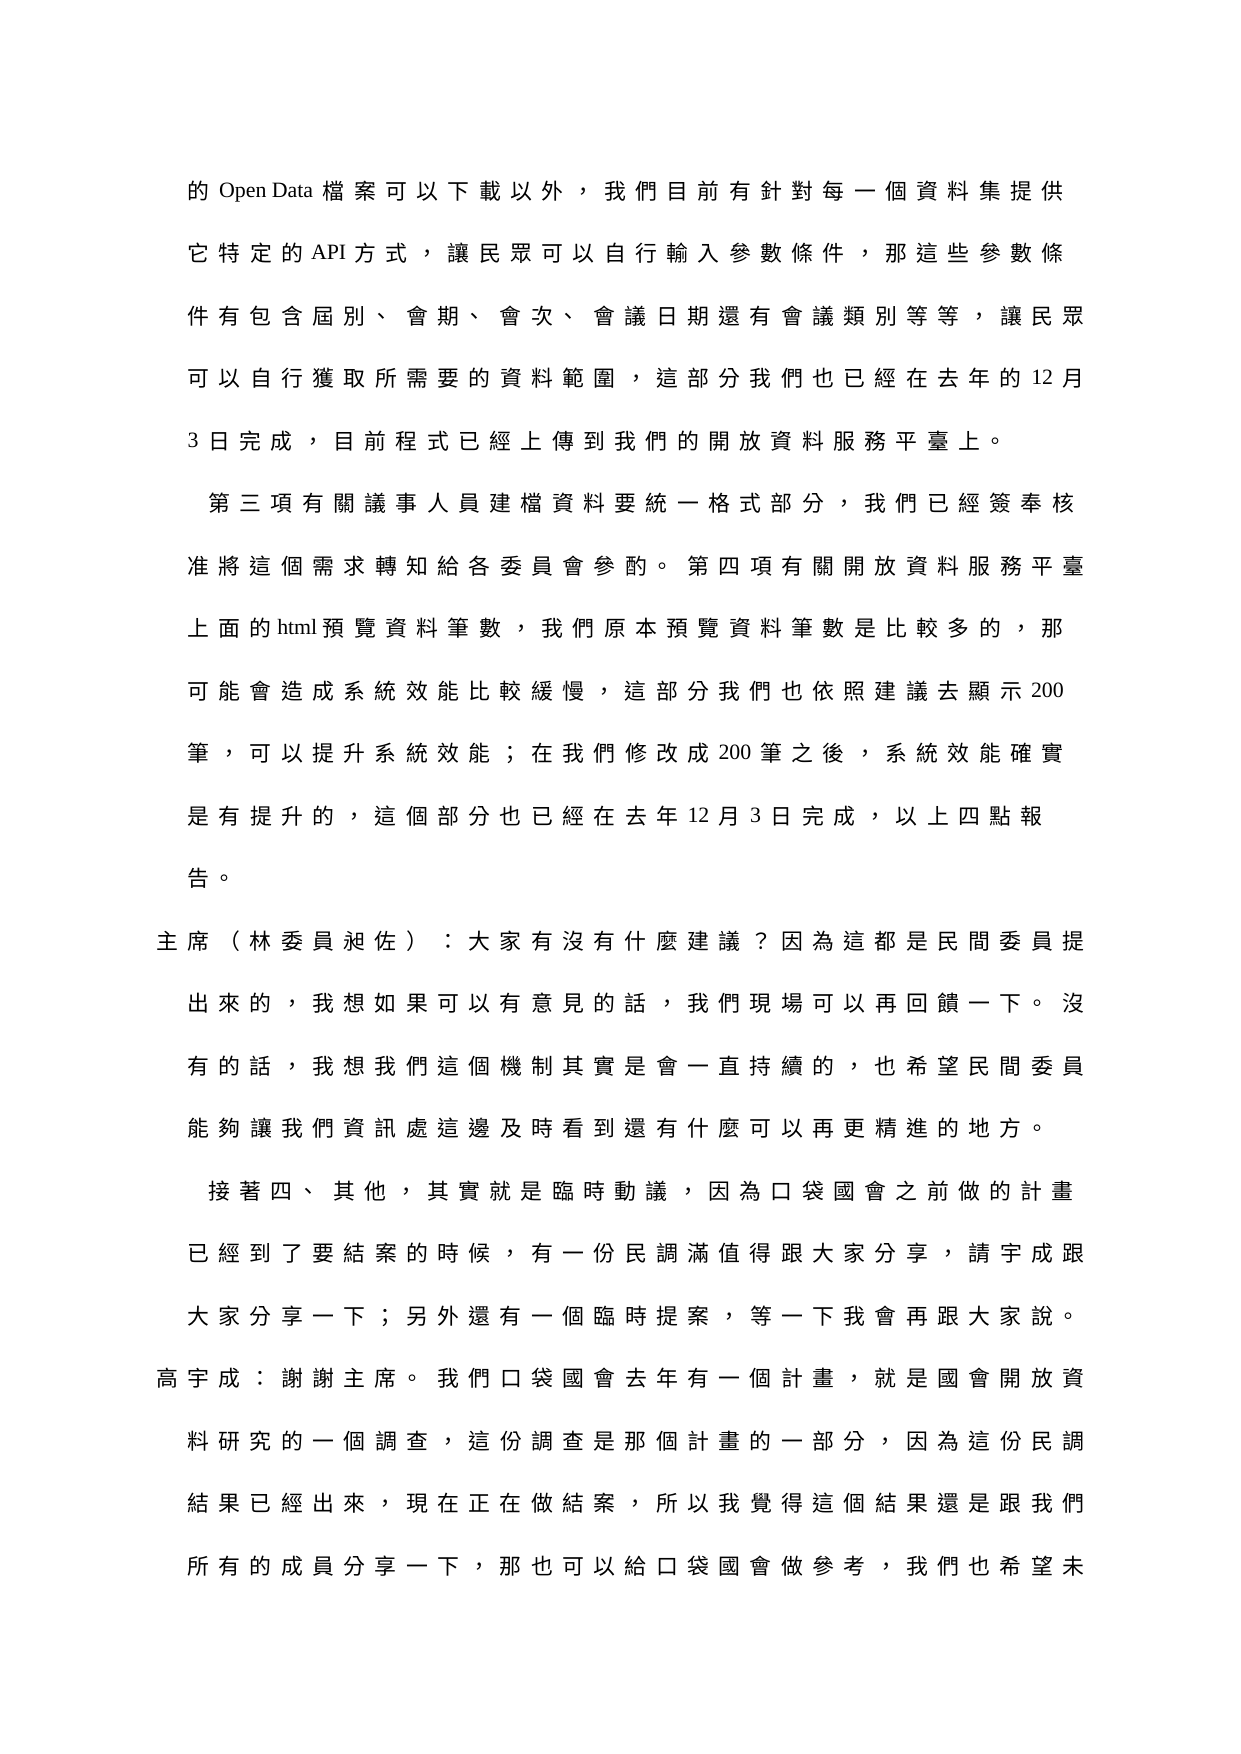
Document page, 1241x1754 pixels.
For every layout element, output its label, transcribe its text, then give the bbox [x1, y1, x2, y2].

text 主席（林委員昶佐）：大家有沒有什麼建議？因為這都是民間委員提出來的，我想如果可以有意見的話，我們現場可以再回饋一下。沒有的話，我想我們這個機制其實是會一直持續的，也希望民間委員能夠讓我們資訊處這邊及時看到還有什麼可以再更精進的地方。 [151, 908, 1089, 1158]
text 接著四、其他，其實就是臨時動議，因為口袋國會之前做的計畫已經到了要結案的時候，有一份民調滿值得跟大家分享，請宇成跟大家分享一下；另外還有一個臨時提案，等一下我會再跟大家說。 [173, 1158, 1089, 1346]
text 的Open Data檔案可以下載以外，我們目前有針對每一個資料集提供它特定的API方式，讓民眾可以自行輸入參數條件，那這些參數條件有包含屆別、會期、會次、會議日期還有會議類別等等，讓民眾可以自行獲取所需要的資料範圍，這部分我們也已經在去年的12月3日完成，目前程式已經上傳到我們的開放資料服務平臺上。 [173, 158, 1089, 471]
text 高宇成：謝謝主席。我們口袋國會去年有一個計畫，就是國會開放資料研究的一個調查，這份調查是那個計畫的一部分，因為這份民調結果已經出來，現在正在做結案，所以我覺得這個結果還是跟我們所有的成員分享一下，那也可以給口袋國會做參考，我們也希望未 [151, 1346, 1089, 1596]
text 第三項有關議事人員建檔資料要統一格式部分，我們已經簽奉核准將這個需求轉知給各委員會參酌。第四項有關開放資料服務平臺上面的html預覽資料筆數，我們原本預覽資料筆數是比較多的，那可能會造成系統效能比較緩慢，這部分我們也依照建議去顯示200筆，可以提升系統效能；在我們修改成200筆之後，系統效能確實是有提升的，這個部分也已經在去年12月3日完成，以上四點報告。 [173, 471, 1089, 908]
